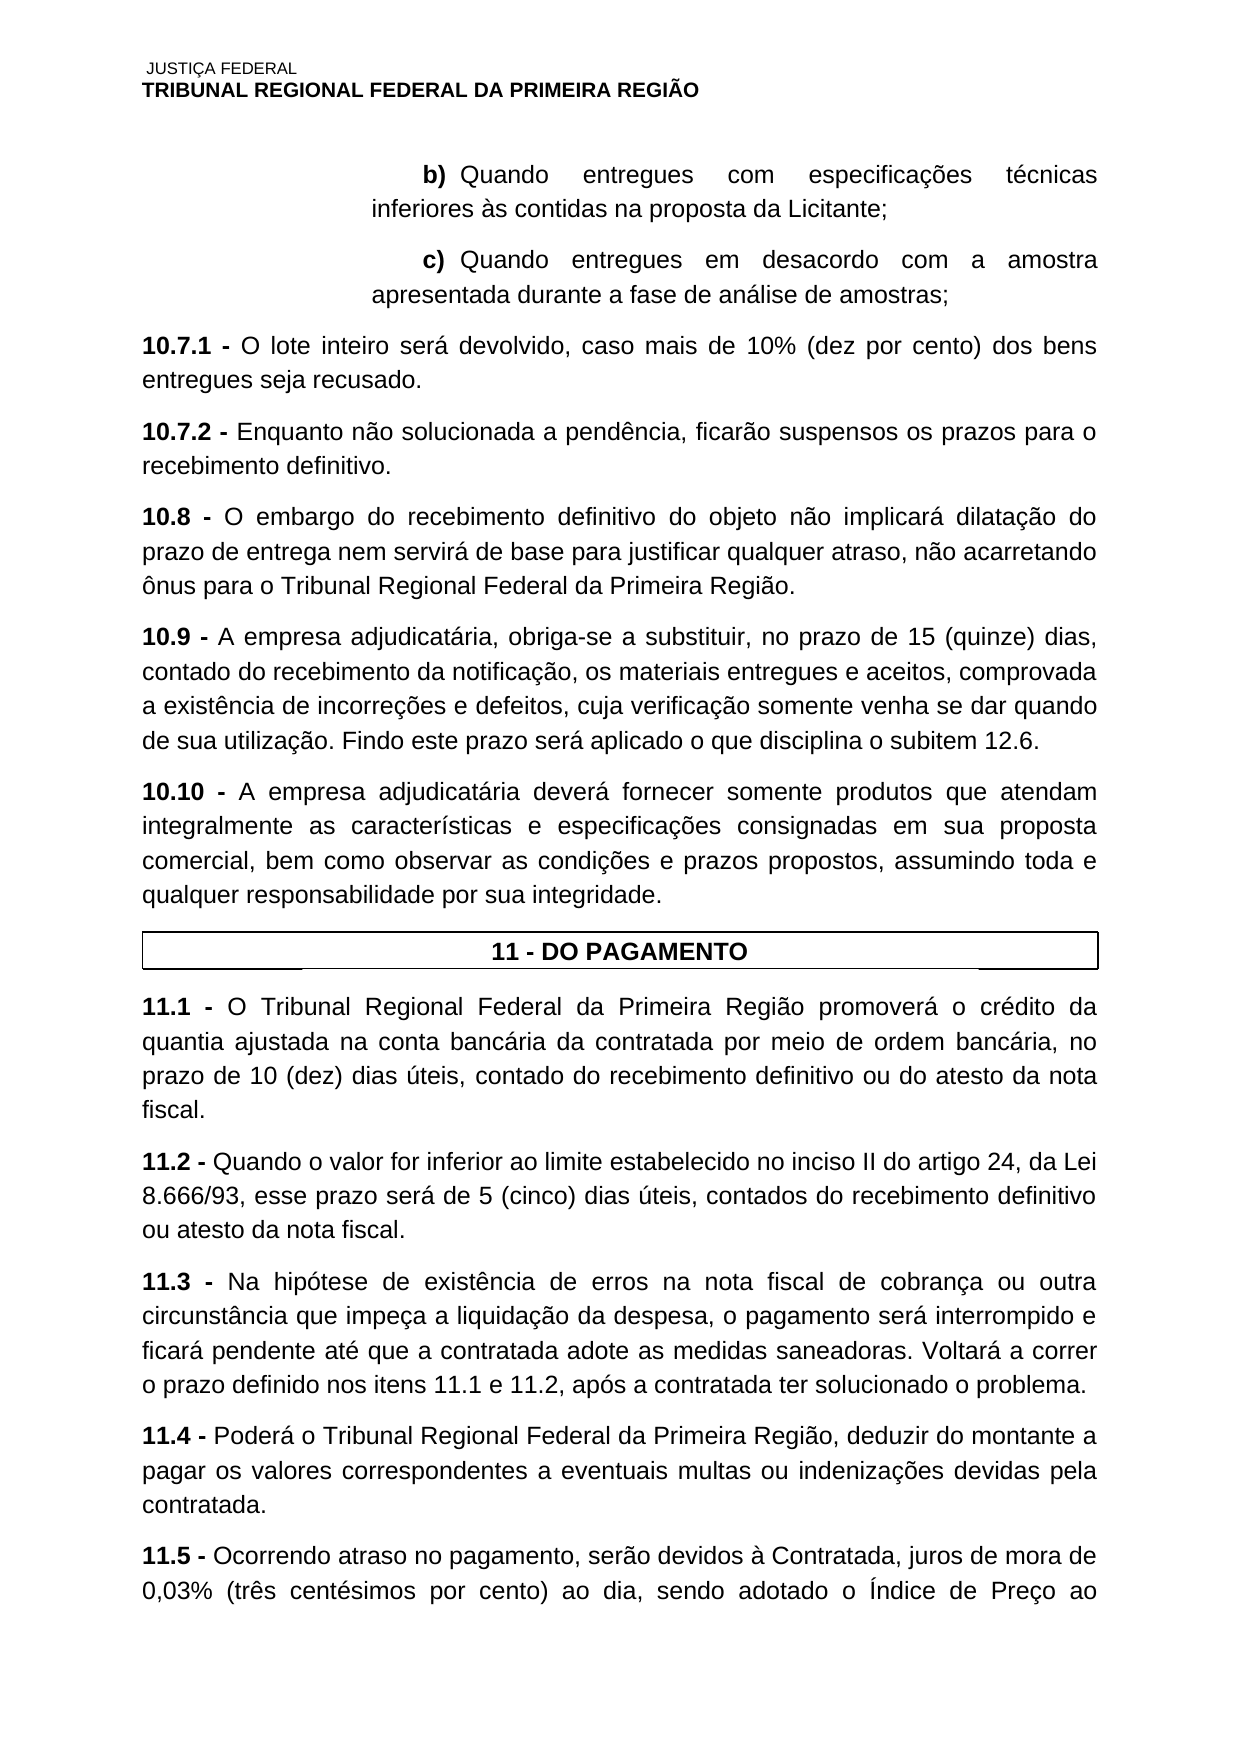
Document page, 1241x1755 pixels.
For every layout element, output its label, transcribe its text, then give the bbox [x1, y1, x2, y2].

text 11.2 - Quando o valor for inferior ao limite estabelecido no inciso II do artigo 24, da Lei 8.666/93, esse prazo será de 5 (cinco) dias úteis, contados do recebimento definitivo ou atesto da nota fiscal. [979, 1147, 1098, 1244]
text 11.1 - O Tribunal Regional Federal da Primeira Região promoverá o crédito da quantia ajustada na conta bancária da contratada por meio de ordem bancária, no prazo de 10 (dez) dias úteis, contado do recebimento definitivo ou do atesto da nota fiscal. [142, 992, 302, 1124]
text 10.7.1 - O lote inteiro será devolvido, caso mais de 10% (dez por cento) dos bens entregues seja recusado. [142, 331, 1098, 394]
text 10.9 - A empresa adjudicatária, obriga-se a substituir, no prazo de 15 (quinze) dias, contado do recebimento da notificação, os materiais entregues e aceitos, comprovada a existência de incorreções e defeitos, cuja verificação somente venha se dar quando de sua utilização. Findo este prazo será aplicado o que disciplina o subitem 12.6. [142, 622, 302, 754]
text 11.5 - Ocorrendo atraso no pagamento, serão devidos à Contratada, juros de mora de 0,03% (três centésimos por cento) ao dia, sendo adotado o Índice de Preço ao [142, 1541, 1098, 1604]
text 10.7.2 - Enquanto não solucionada a pendência, ficarão suspensos os prazos para o recebimento definitivo. [142, 417, 1098, 480]
text 11 - DO PAGAMENTO [143, 933, 302, 968]
text 11.1 - O Tribunal Regional Federal da Primeira Região promoverá o crédito da quantia ajustada na conta bancária da contratada por meio de ordem bancária, no prazo de 10 (dez) dias úteis, contado do recebimento definitivo ou do atesto da nota fiscal. [979, 992, 1098, 1124]
text 11.2 - Quando o valor for inferior ao limite estabelecido no inciso II do artigo 24, da Lei 8.666/93, esse prazo será de 5 (cinco) dias úteis, contados do recebimento definitivo ou atesto da nota fiscal. [142, 1147, 302, 1244]
text 11.4 - Poderá o Tribunal Regional Federal da Primeira Região, deduzir do montante a pagar os valores correspondentes a eventuais multas ou indenizações devidas pela contratada. [142, 1421, 1098, 1519]
text 11 - DO PAGAMENTO [979, 933, 1097, 968]
text 10.10 - A empresa adjudicatária deverá fornecer somente produtos que atendam integralmente as características e especificações consignadas em sua proposta comercial, bem como observar as condições e prazos propostos, assumindo toda e qualquer responsabilidade por sua integridade. [142, 777, 302, 909]
text 10.9 - A empresa adjudicatária, obriga-se a substituir, no prazo de 15 (quinze) dias, contado do recebimento da notificação, os materiais entregues e aceitos, comprovada a existência de incorreções e defeitos, cuja verificação somente venha se dar quando de sua utilização. Findo este prazo será aplicado o que disciplina o subitem 12.6. [979, 622, 1098, 754]
list Quando entregues com especificações técnicas inferiores às contidas na proposta da Licitante; [334, 160, 1098, 223]
list Quando entregues em desacordo com a amostra apresentada durante a fase de análise de amostras; [334, 245, 1098, 308]
text 10.10 - A empresa adjudicatária deverá fornecer somente produtos que atendam integralmente as características e especificações consignadas em sua proposta comercial, bem como observar as condições e prazos propostos, assumindo toda e qualquer responsabilidade por sua integridade. [979, 777, 1098, 909]
text 10.8 - O embargo do recebimento definitivo do objeto não implicará dilatação do prazo de entrega nem servirá de base para justificar qualquer atraso, não acarretando ônus para o Tribunal Regional Federal da Primeira Região. [142, 502, 1098, 600]
text 11.3 - Na hipótese de existência de erros na nota fiscal de cobrança ou outra circunstância que impeça a liquidação da despesa, o pagamento será interrompido e ficará pendente até que a contratada adote as medidas saneadoras. Voltará a correr o prazo definido nos itens 11.1 e 11.2, após a contratada ter solucionado o problema. [142, 1267, 1098, 1399]
